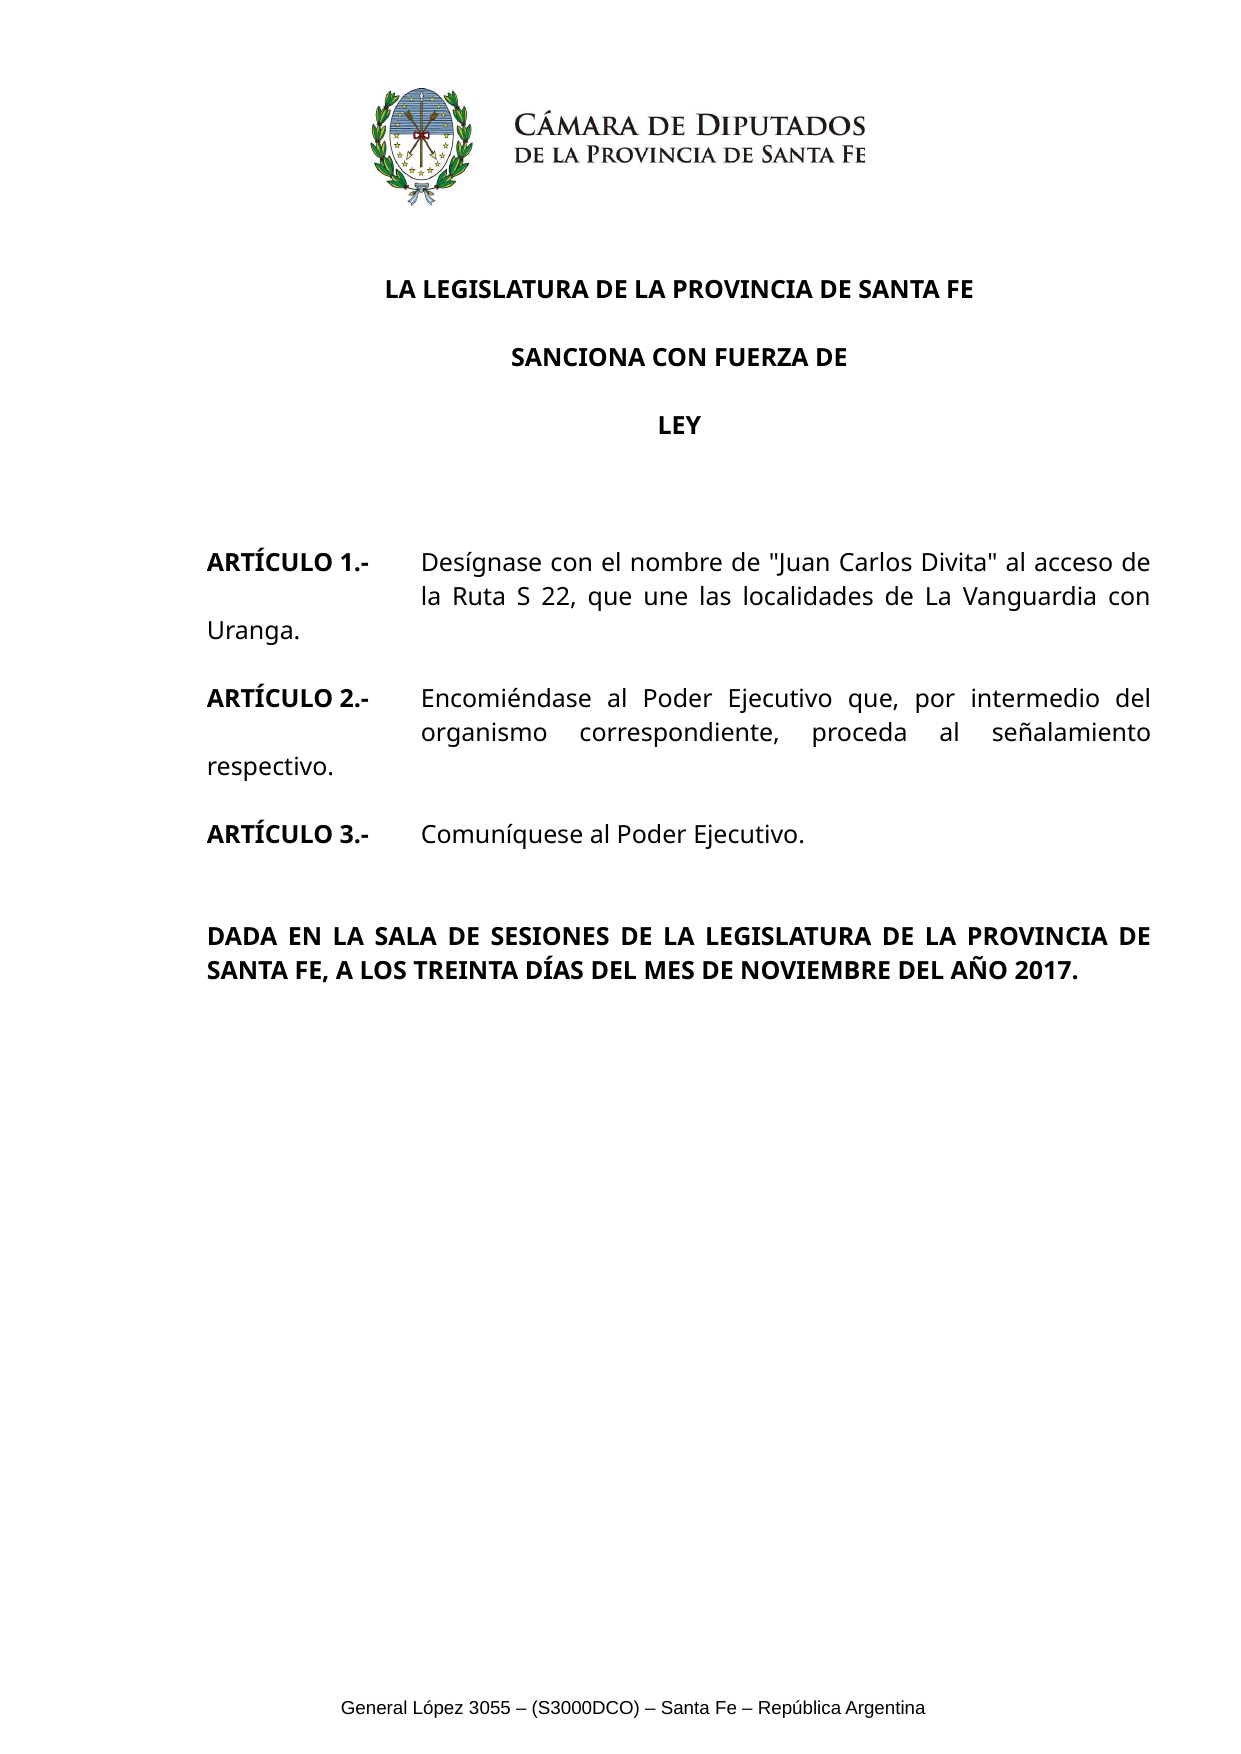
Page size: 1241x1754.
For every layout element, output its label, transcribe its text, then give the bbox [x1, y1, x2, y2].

picture [370, 88, 866, 210]
text Comuníquese al Poder Ejecutivo. [421, 817, 1152, 851]
text LA LEGISLATURA DE LA PROVINCIA DE SANTA FE [207, 272, 1152, 306]
table_header ARTÍCULO 2.- [207, 680, 421, 731]
table_header ARTÍCULO 1.- [207, 544, 421, 594]
table_header ARTÍCULO 3.- [207, 817, 421, 867]
text Encomiéndase al Poder Ejecutivo que, por intermedio del organismo correspondiente, proceda al señalamiento respectivo. [207, 680, 1152, 783]
text LEY [207, 408, 1152, 442]
text SANCIONA CON FUERZA DE [207, 340, 1152, 374]
text DADA EN LA SALA DE SESIONES DE LA LEGISLATURA DE LA PROVINCIA DE SANTA FE, A LOS TREINTA DÍAS DEL MES DE NOVIEMBRE DEL AÑO 2017. [207, 919, 1152, 987]
text Desígnase con el nombre de "Juan Carlos Divita" al acceso de la Ruta S 22, que une las localidades de La Vanguardia con Uranga. [207, 544, 1152, 646]
